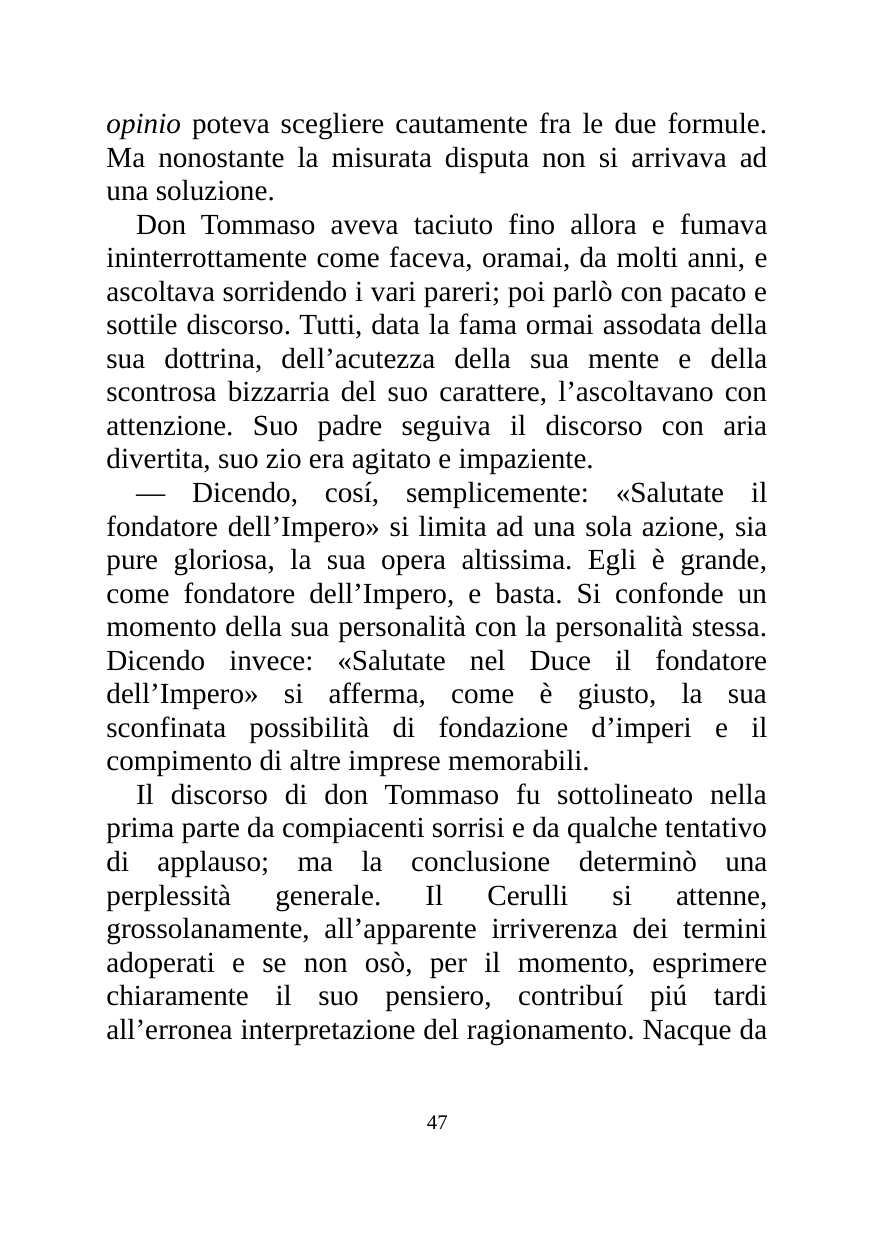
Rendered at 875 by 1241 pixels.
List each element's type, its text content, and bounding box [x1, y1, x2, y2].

text — Dicendo, cosí, semplicemente: «Salutate il fondatore dell’Impero» si limita ad una sola azione, sia pure gloriosa, la sua opera altissima. Egli è grande, come fondatore dell’Impero, e basta. Si confonde un momento della sua personalità con la personalità stessa. Dicendo invece: «Salutate nel Duce il fondatore dell’Impero» si afferma, come è giusto, la sua sconfinata possibilità di fondazione d’imperi e il compimento di altre imprese memorabili. [106, 475, 768, 777]
text opinio poteva scegliere cautamente fra le due formule. Ma nonostante la misurata disputa non si arrivava ad una soluzione. [106, 106, 768, 207]
text Don Tommaso aveva taciuto fino allora e fumava ininterrottamente come faceva, oramai, da molti anni, e ascoltava sorridendo i vari pareri; poi parlò con pacato e sottile discorso. Tutti, data la fama ormai assodata della sua dottrina, dell’acutezza della sua mente e della scontrosa bizzarria del suo carattere, l’ascoltavano con attenzione. Suo padre seguiva il discorso con aria divertita, suo zio era agitato e impaziente. [106, 207, 768, 475]
text Il discorso di don Tommaso fu sottolineato nella prima parte da compiacenti sorrisi e da qualche tentativo di applauso; ma la conclusione determinò una perplessità generale. Il Cerulli si attenne, grossolanamente, all’apparente irriverenza dei termini adoperati e se non osò, per il momento, esprimere chiaramente il suo pensiero, contribuí piú tardi all’erronea interpretazione del ragionamento. Nacque da [106, 777, 768, 1045]
